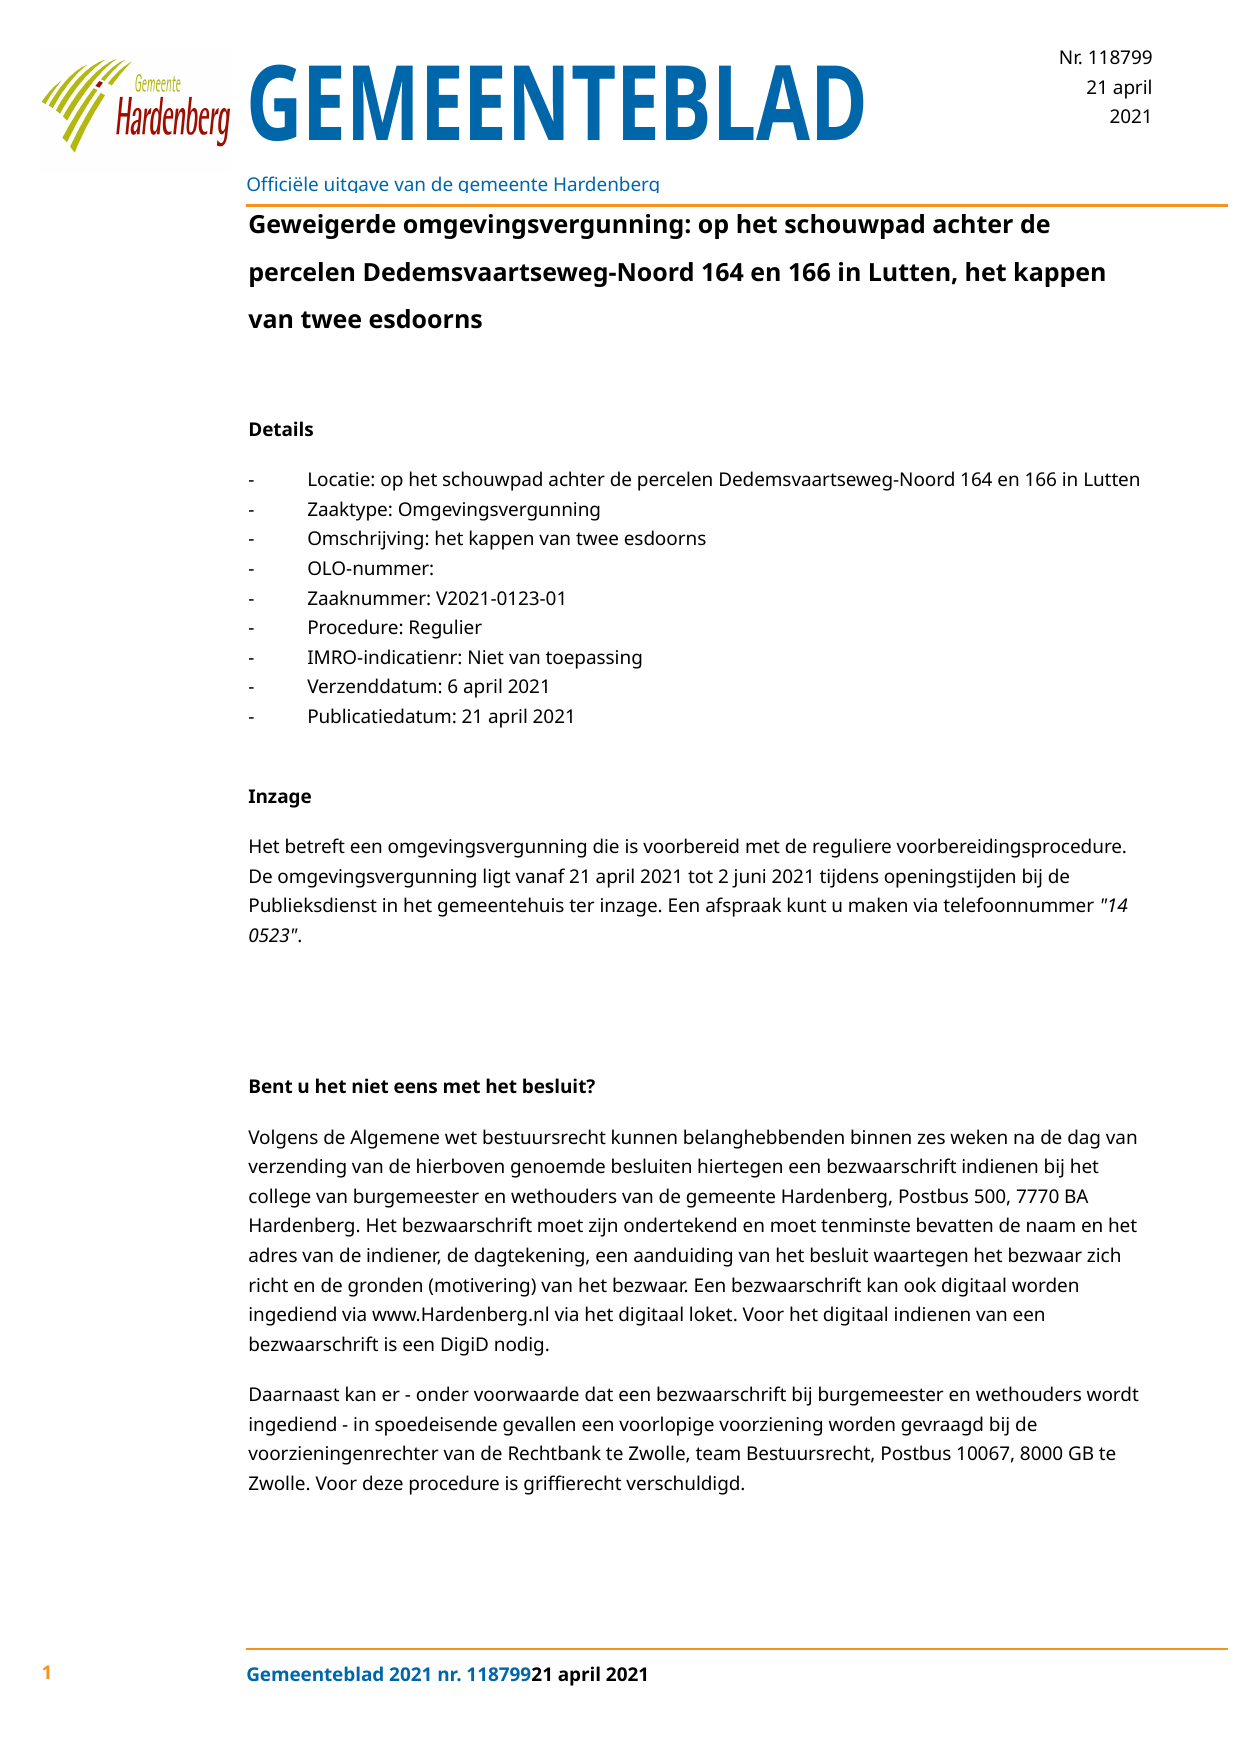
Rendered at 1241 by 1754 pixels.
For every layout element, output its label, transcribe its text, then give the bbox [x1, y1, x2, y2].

list OLO-nummer: [248, 555, 1152, 581]
list Omschrijving: het kappen van twee esdoorns [248, 526, 1152, 551]
list Locatie: op het schouwpad achter de percelen Dedemsvaartseweg-Noord 164 en 166 in Lutten [248, 466, 1152, 492]
text Inzage [248, 783, 1152, 809]
text Daarnaast kan er - onder voorwaarde dat een bezwaarschrift bij burgemeester en wethouders wordt ingediend - in spoedeisende gevallen een voorlopige voorziening worden gevraagd bij de voorzieningenrechter van de Rechtbank te Zwolle, team Bestuursrecht, Postbus 10067, 8000 GB te Zwolle. Voor deze procedure is griffierecht verschuldigd. [248, 1381, 1152, 1496]
list Zaaknummer: V2021-0123-01 [248, 585, 1152, 610]
text Bent u het niet eens met het besluit? [248, 1073, 1152, 1099]
list Verzenddatum: 6 april 2021 [248, 673, 1152, 699]
list IMRO-indicatienr: Niet van toepassing [248, 644, 1152, 669]
text Geweigerde omgevingsvergunning: op het schouwpad achter de percelen Dedemsvaartseweg-Noord 164 en 166 in Lutten, het kappen van twee esdoorns [248, 207, 1152, 336]
text Het betreft een omgevingsvergunning die is voorbereid met de reguliere voorbereidingsprocedure. De omgevingsvergunning ligt vanaf 21 april 2021 tot 2 juni 2021 tijdens openingstijden bij de Publieksdienst in het gemeentehuis ter inzage. Een afspraak kunt u maken via telefoonnummer "14 0523". [248, 833, 1152, 948]
list Zaaktype: Omgevingsvergunning [248, 496, 1152, 522]
picture [41, 47, 231, 172]
list Procedure: Regulier [248, 614, 1152, 640]
text Volgens de Algemene wet bestuursrecht kunnen belanghebbenden binnen zes weken na de dag van verzending van de hierboven genoemde besluiten hiertegen een bezwaarschrift indienen bij het college van burgemeester en wethouders van de gemeente Hardenberg, Postbus 500, 7770 BA Hardenberg. Het bezwaarschrift moet zijn ondertekend en moet tenminste bevatten de naam en het adres van de indiener, de dagtekening, een aanduiding van het besluit waartegen het bezwaar zich richt en de gronden (motivering) van het bezwaar. Een bezwaarschrift kan ook digitaal worden ingediend via www.Hardenberg.nl via het digitaal loket. Voor het digitaal indienen van een bezwaarschrift is een DigiD nodig. [248, 1124, 1152, 1357]
text Details [248, 416, 1152, 442]
list Publicatiedatum: 21 april 2021 [248, 703, 1152, 729]
